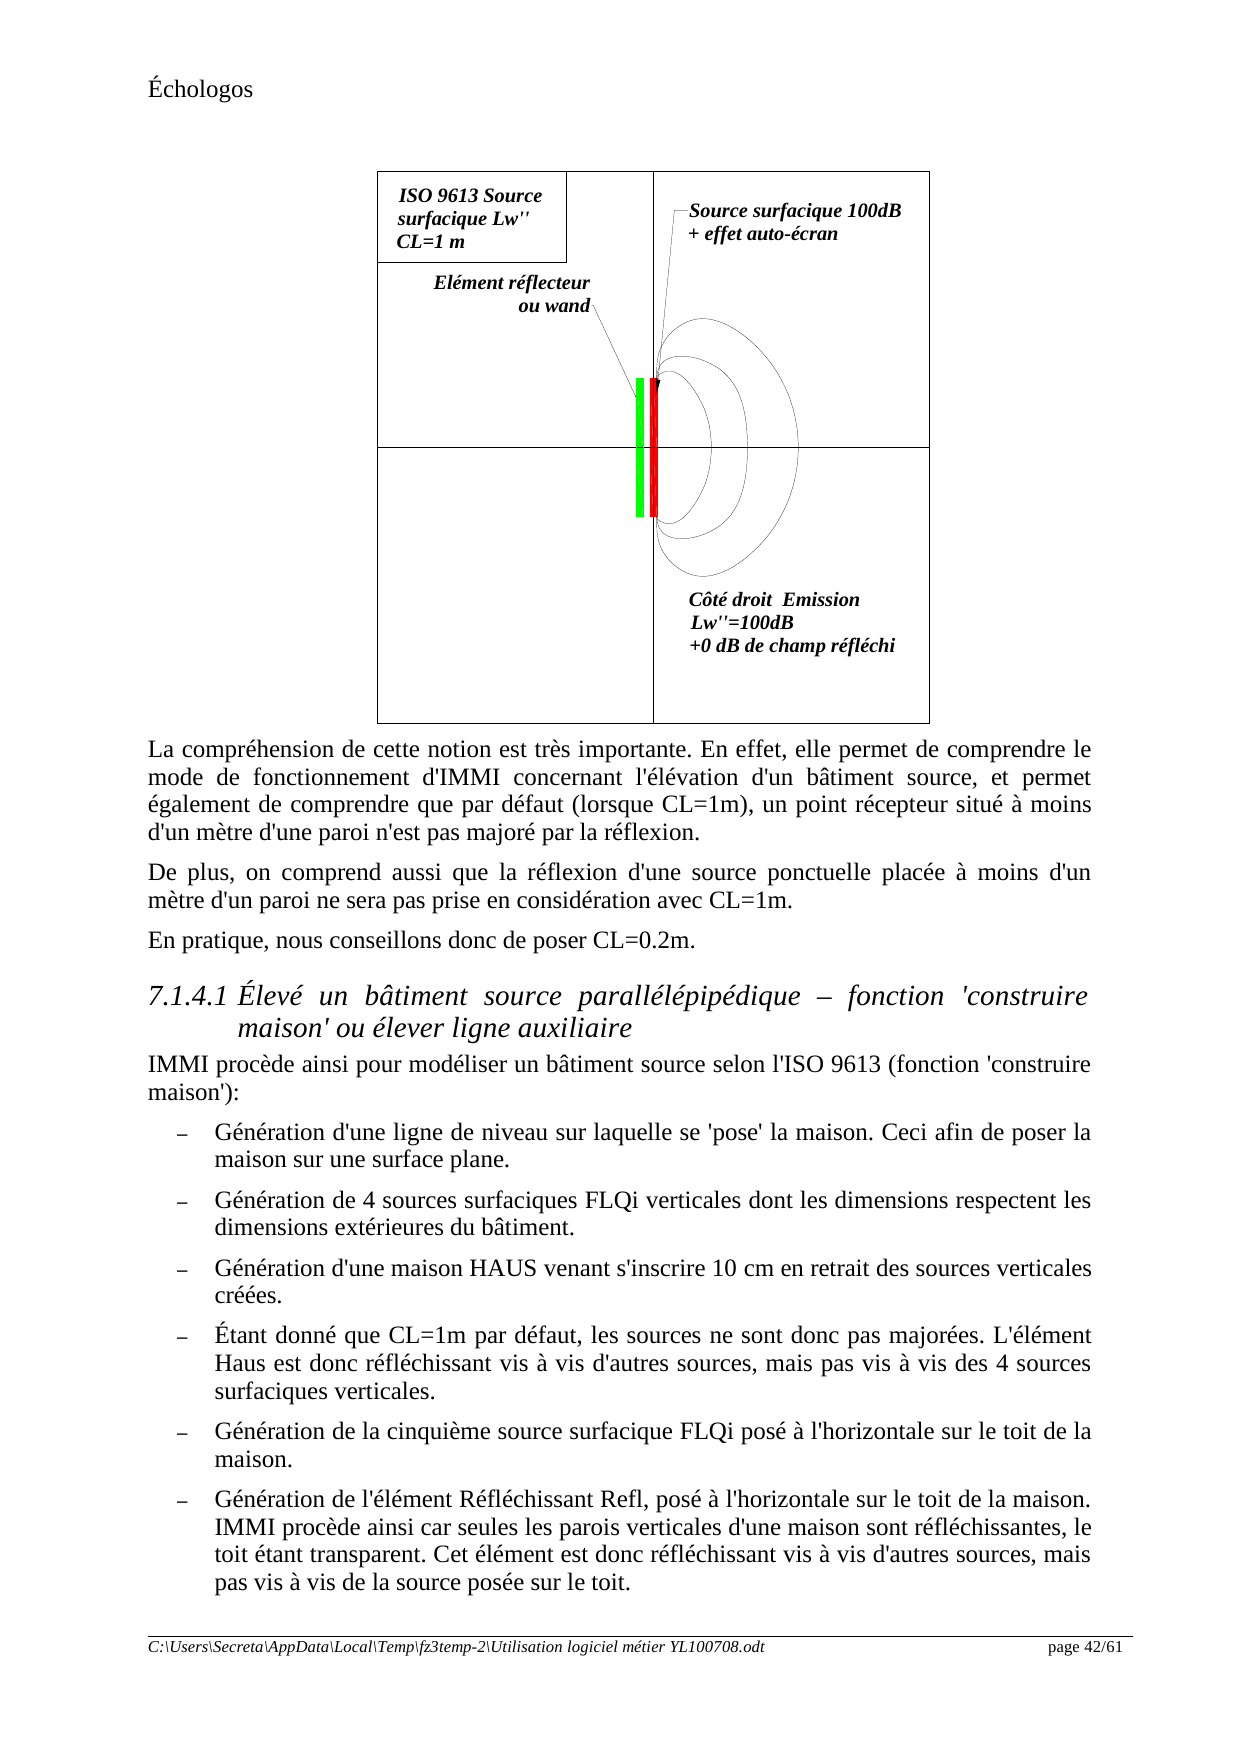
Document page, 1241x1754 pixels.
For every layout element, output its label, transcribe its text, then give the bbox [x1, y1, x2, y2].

list Étant donné que CL=1m par défaut, les sources ne sont donc pas majorées. L'élément Haus est donc réfléchissant vis à vis d'autres sources, mais pas vis à vis des 4 sources surfaciques verticales. [177, 1322, 1092, 1405]
text En pratique, nous conseillons donc de poser CL=0.2m. [148, 926, 1092, 954]
list Génération de la cinquième source surfacique FLQi posé à l'horizontale sur le toit de la maison. [177, 1417, 1092, 1473]
list Génération d'une maison HAUS venant s'inscrire 10 cm en retrait des sources verticales créées. [177, 1254, 1092, 1309]
text IMMI procède ainsi pour modéliser un bâtiment source selon l'ISO 9613 (fonction 'construire maison'): [148, 1050, 1092, 1105]
subtitle Élevé un bâtiment source parallélépipédique – fonction 'construire maison' ou élever ligne auxiliaire [148, 979, 1092, 1044]
list Génération de l'élément Réfléchissant Refl, posé à l'horizontale sur le toit de la maison. IMMI procède ainsi car seules les parois verticales d'une maison sont réfléchissantes, le toit étant transparent. Cet élément est donc réfléchissant vis à vis d'autres sources, mais pas vis à vis de la source posée sur le toit. [177, 1485, 1092, 1596]
list Génération de 4 sources surfaciques FLQi verticales dont les dimensions respectent les dimensions extérieures du bâtiment. [177, 1186, 1092, 1241]
text De plus, on comprend aussi que la réflexion d'une source ponctuelle placée à moins d'un mètre d'un paroi ne sera pas prise en considération avec CL=1m. [148, 858, 1092, 914]
text La compréhension de cette notion est très importante. En effet, elle permet de comprendre le mode de fonctionnement d'IMMI concernant l'élévation d'un bâtiment source, et permet également de comprendre que par défaut (lorsque CL=1m), un point récepteur situé à moins d'un mètre d'une paroi n'est pas majoré par la réflexion. [148, 148, 1092, 846]
list Génération d'une ligne de niveau sur laquelle se 'pose' la maison. Ceci afin de poser la maison sur une surface plane. [177, 1118, 1092, 1173]
